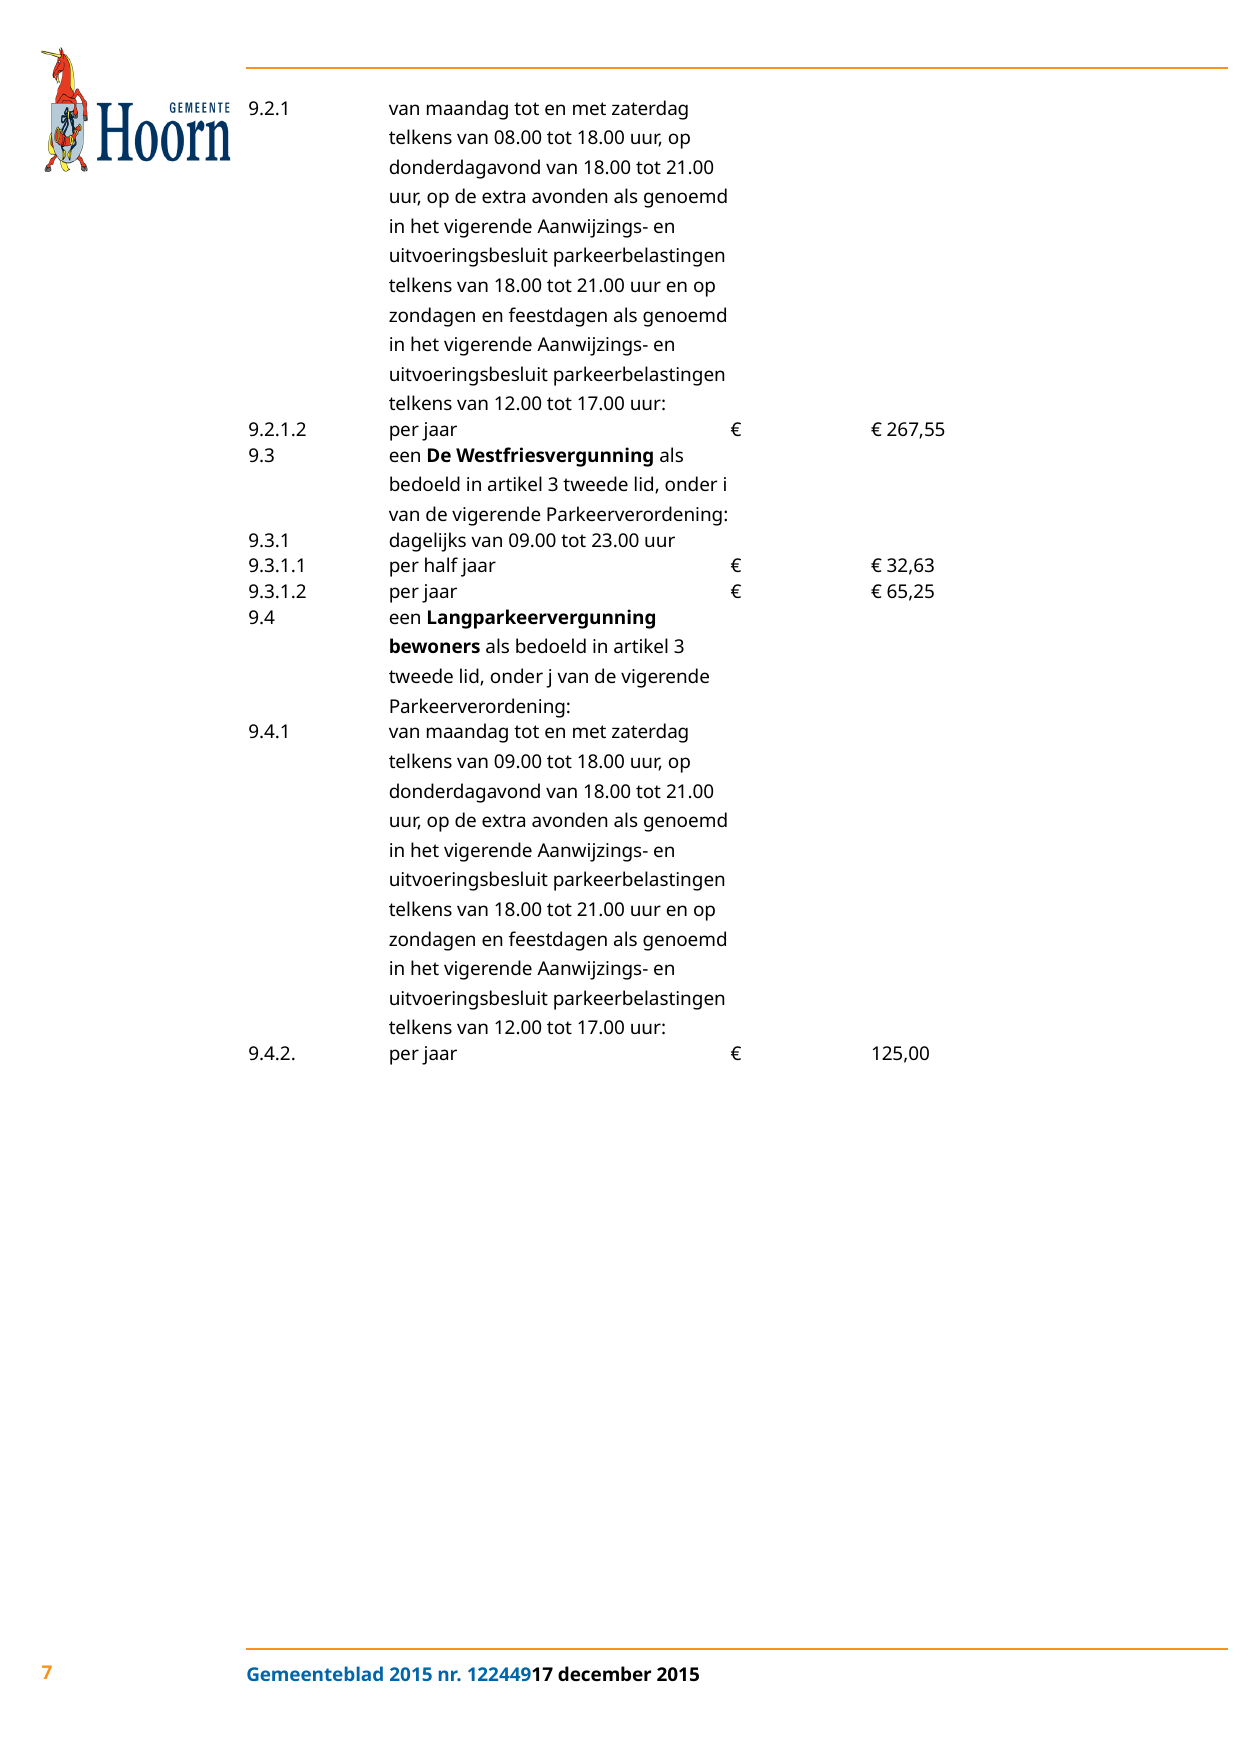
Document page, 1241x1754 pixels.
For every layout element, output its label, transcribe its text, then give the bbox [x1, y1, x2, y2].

table_cell 9.2.1 [248, 95, 388, 416]
table_cell dagelijks van 09.00 tot 23.00 uur [389, 527, 730, 553]
table_cell [1011, 442, 1152, 527]
table_cell [1011, 416, 1152, 442]
table_cell [730, 95, 871, 416]
table_cell [871, 95, 1011, 416]
table_cell per jaar [389, 579, 730, 604]
table_cell [1011, 604, 1152, 719]
table_cell [871, 442, 1011, 527]
table_cell [1011, 527, 1152, 553]
table_cell [1011, 579, 1152, 604]
table_cell [730, 442, 871, 527]
table_cell [1011, 553, 1152, 578]
table_cell 9.2.1.2 [248, 416, 388, 442]
table_cell [730, 527, 871, 553]
table_cell per jaar [389, 416, 730, 442]
table_cell een De Westfriesvergunning als bedoeld in artikel 3 tweede lid, onder i van de vigerende Parkeerverordening: [389, 442, 730, 527]
table_cell € [730, 1040, 871, 1066]
table_cell 125,00 [871, 1040, 1011, 1066]
table_cell [871, 719, 1011, 1040]
table_cell [1011, 95, 1152, 416]
table_cell 9.4 [248, 604, 388, 719]
table_cell [1011, 719, 1152, 1040]
table_cell per jaar [389, 1040, 730, 1066]
table_cell € [730, 579, 871, 604]
table_cell [1011, 1040, 1152, 1066]
table_cell van maandag tot en met zaterdag telkens van 09.00 tot 18.00 uur, op donderdagavond van 18.00 tot 21.00 uur, op de extra avonden als genoemd in het vigerende Aanwijzings- en uitvoeringsbesluit parkeerbelastingen telkens van 18.00 tot 21.00 uur en op zondagen en feestdagen als genoemd in het vigerende Aanwijzings- en uitvoeringsbesluit parkeerbelastingen telkens van 12.00 tot 17.00 uur: [389, 719, 730, 1040]
table_cell van maandag tot en met zaterdag telkens van 08.00 tot 18.00 uur, op donderdagavond van 18.00 tot 21.00 uur, op de extra avonden als genoemd in het vigerende Aanwijzings- en uitvoeringsbesluit parkeerbelastingen telkens van 18.00 tot 21.00 uur en op zondagen en feestdagen als genoemd in het vigerende Aanwijzings- en uitvoeringsbesluit parkeerbelastingen telkens van 12.00 tot 17.00 uur: [389, 95, 730, 416]
table_cell € 267,55 [871, 416, 1011, 442]
table_cell 9.4.1 [248, 719, 388, 1040]
table_cell € 65,25 [871, 579, 1011, 604]
table_cell 9.3 [248, 442, 388, 527]
table_cell [871, 527, 1011, 553]
table_cell [871, 604, 1011, 719]
table_cell € [730, 416, 871, 442]
table_cell 9.3.1.1 [248, 553, 388, 578]
table_cell een Langparkeervergunning bewoners als bedoeld in artikel 3 tweede lid, onder j van de vigerende Parkeerverordening: [389, 604, 730, 719]
table_cell 9.3.1.2 [248, 579, 388, 604]
table_cell 9.3.1 [248, 527, 388, 553]
table_cell per half jaar [389, 553, 730, 578]
table_cell € [730, 553, 871, 578]
table_cell [730, 719, 871, 1040]
table_cell € 32,63 [871, 553, 1011, 578]
table_cell 9.4.2. [248, 1040, 388, 1066]
table_cell [730, 604, 871, 719]
picture [41, 47, 231, 172]
